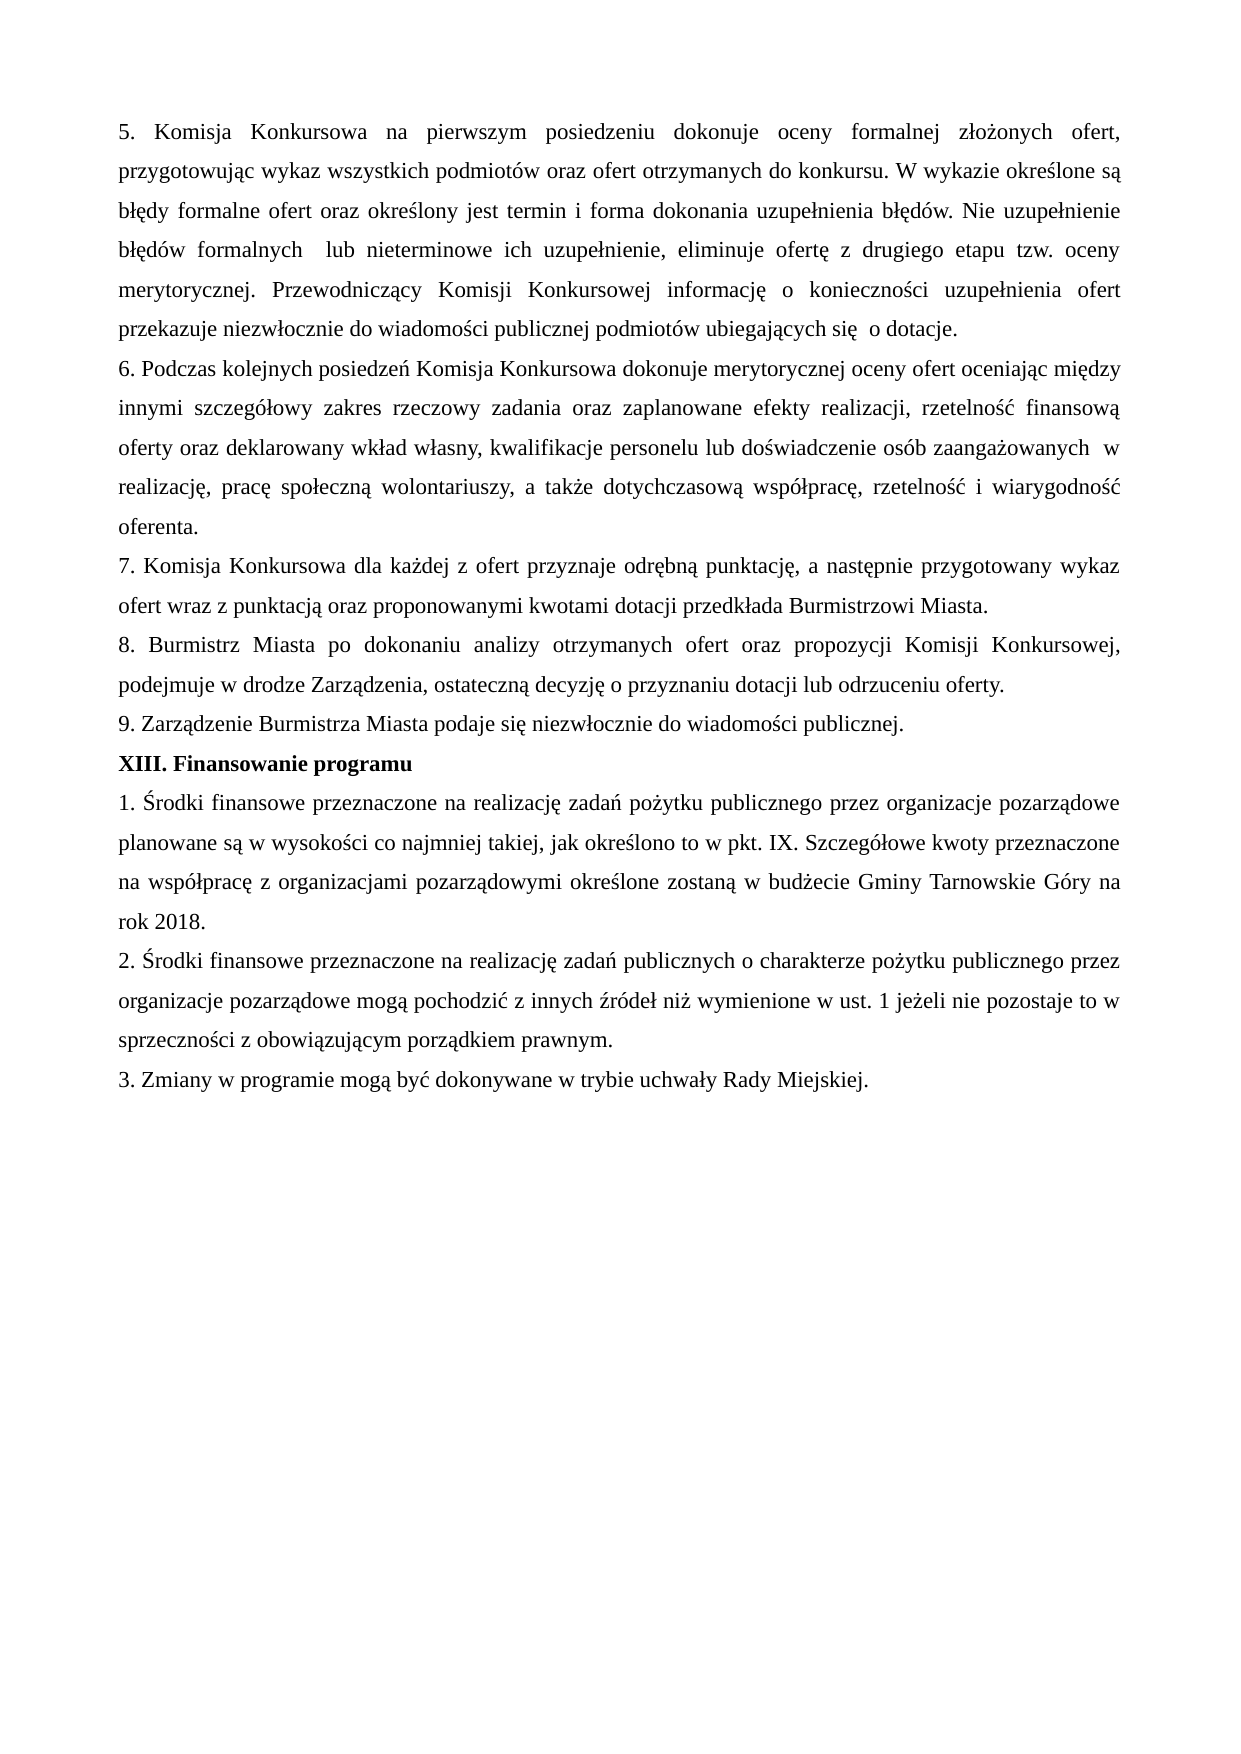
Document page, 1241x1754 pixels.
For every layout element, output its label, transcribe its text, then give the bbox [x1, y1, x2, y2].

text 6. Podczas kolejnych posiedzeń Komisja Konkursowa dokonuje merytorycznej oceny ofert oceniając między innymi szczegółowy zakres rzeczowy zadania oraz zaplanowane efekty realizacji, rzetelność finansową oferty oraz deklarowany wkład własny, kwalifikacje personelu lub doświadczenie osób zaangażowanych w realizację, pracę społeczną wolontariuszy, a także dotychczasową współpracę, rzetelność i wiarygodność oferenta. [118, 355, 1122, 539]
text 5. Komisja Konkursowa na pierwszym posiedzeniu dokonuje oceny formalnej złożonych ofert, przygotowując wykaz wszystkich podmiotów oraz ofert otrzymanych do konkursu. W wykazie określone są błędy formalne ofert oraz określony jest termin i forma dokonania uzupełnienia błędów. Nie uzupełnienie błędów formalnych lub nieterminowe ich uzupełnienie, eliminuje ofertę z drugiego etapu tzw. oceny merytorycznej. Przewodniczący Komisji Konkursowej informację o konieczności uzupełnienia ofert przekazuje niezwłocznie do wiadomości publicznej podmiotów ubiegających się o dotacje. [118, 118, 1122, 342]
text 2. Środki finansowe przeznaczone na realizację zadań publicznych o charakterze pożytku publicznego przez organizacje pozarządowe mogą pochodzić z innych źródeł niż wymienione w ust. 1 jeżeli nie pozostaje to w sprzeczności z obowiązującym porządkiem prawnym. [118, 947, 1122, 1052]
text 7. Komisja Konkursowa dla każdej z ofert przyznaje odrębną punktację, a następnie przygotowany wykaz ofert wraz z punktacją oraz proponowanymi kwotami dotacji przedkłada Burmistrzowi Miasta. [118, 552, 1122, 618]
text 1. Środki finansowe przeznaczone na realizację zadań pożytku publicznego przez organizacje pozarządowe planowane są w wysokości co najmniej takiej, jak określono to w pkt. IX. Szczegółowe kwoty przeznaczone na współpracę z organizacjami pozarządowymi określone zostaną w budżecie Gminy Tarnowskie Góry na rok 2018. [118, 789, 1122, 934]
text 8. Burmistrz Miasta po dokonaniu analizy otrzymanych ofert oraz propozycji Komisji Konkursowej, podejmuje w drodze Zarządzenia, ostateczną decyzję o przyznaniu dotacji lub odrzuceniu oferty. [118, 631, 1122, 697]
text XIII. Finansowanie programu [118, 750, 1122, 776]
text 9. Zarządzenie Burmistrza Miasta podaje się niezwłocznie do wiadomości publicznej. [118, 710, 1122, 737]
text 3. Zmiany w programie mogą być dokonywane w trybie uchwały Rady Miejskiej. [118, 1066, 1122, 1092]
